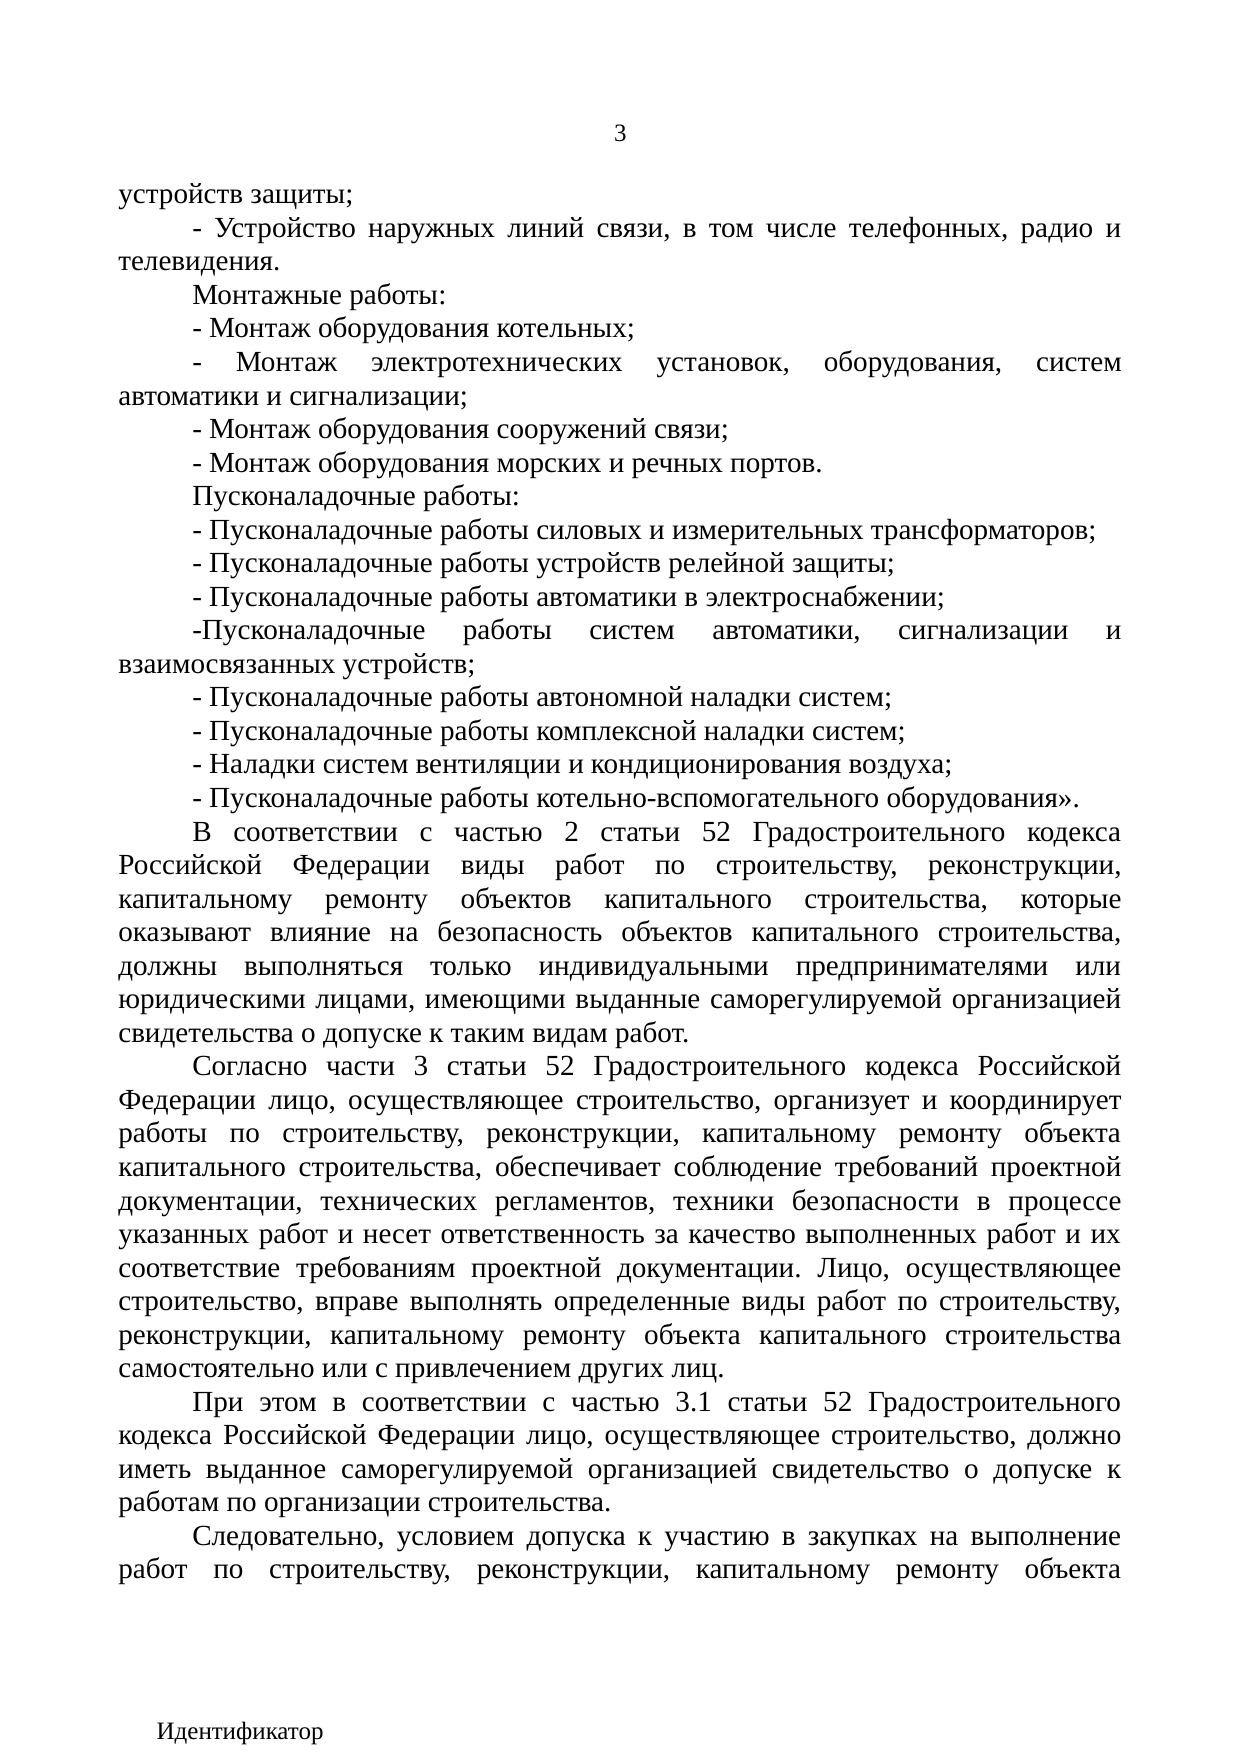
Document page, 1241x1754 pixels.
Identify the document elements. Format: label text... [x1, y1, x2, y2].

text Согласно части 3 статьи 52 Градостроительного кодекса Российской Федерации лицо, осуществляющее строительство, организует и координирует работы по строительству, реконструкции, капитальному ремонту объекта капитального строительства, обеспечивает соблюдение требований проектной документации, технических регламентов, техники безопасности в процессе указанных работ и несет ответственность за качество выполненных работ и их соответствие требованиям проектной документации. Лицо, осуществляющее строительство, вправе выполнять определенные виды работ по строительству, реконструкции, капитальному ремонту объекта капитального строительства самостоятельно или с привлечением других лиц. [118, 1048, 1122, 1384]
text - Пусконаладочные работы комплексной наладки систем; [118, 713, 1122, 747]
text устройств защиты; [118, 176, 1122, 210]
text В соответствии с частью 2 статьи 52 Градостроительного кодекса Российской Федерации виды работ по строительству, реконструкции, капитальному ремонту объектов капитального строительства, которые оказывают влияние на безопасность объектов капитального строительства, должны выполняться только индивидуальными предпринимателями или юридическими лицами, имеющими выданные саморегулируемой организацией свидетельства о допуске к таким видам работ. [118, 814, 1122, 1048]
text - Монтаж оборудования морских и речных портов. [118, 445, 1122, 478]
text - Наладки систем вентиляции и кондиционирования воздуха; [118, 747, 1122, 780]
text - Пусконаладочные работы автономной наладки систем; [118, 679, 1122, 713]
text Следовательно, условием допуска к участию в закупках на выполнение работ по строительству, реконструкции, капитальному ремонту объекта [118, 1518, 1122, 1585]
text - Устройство наружных линий связи, в том числе телефонных, радио и телевидения. [118, 210, 1122, 277]
text - Пусконаладочные работы силовых и измерительных трансформаторов; [118, 512, 1122, 545]
text - Монтаж оборудования котельных; [118, 311, 1122, 344]
text - Монтаж оборудования сооружений связи; [118, 411, 1122, 445]
text -Пусконаладочные работы систем автоматики, сигнализации и взаимосвязанных устройств; [118, 612, 1122, 679]
text - Пусконаладочные работы котельно-вспомогательного оборудования». [118, 780, 1122, 814]
text - Монтаж электротехнических установок, оборудования, систем автоматики и сигнализации; [118, 344, 1122, 411]
text При этом в соответствии с частью 3.1 статьи 52 Градостроительного кодекса Российской Федерации лицо, осуществляющее строительство, должно иметь выданное саморегулируемой организацией свидетельство о допуске к работам по организации строительства. [118, 1384, 1122, 1518]
text Пусконаладочные работы: [118, 478, 1122, 512]
text Монтажные работы: [118, 277, 1122, 311]
text - Пусконаладочные работы устройств релейной защиты; [118, 545, 1122, 579]
text - Пусконаладочные работы автоматики в электроснабжении; [118, 579, 1122, 612]
